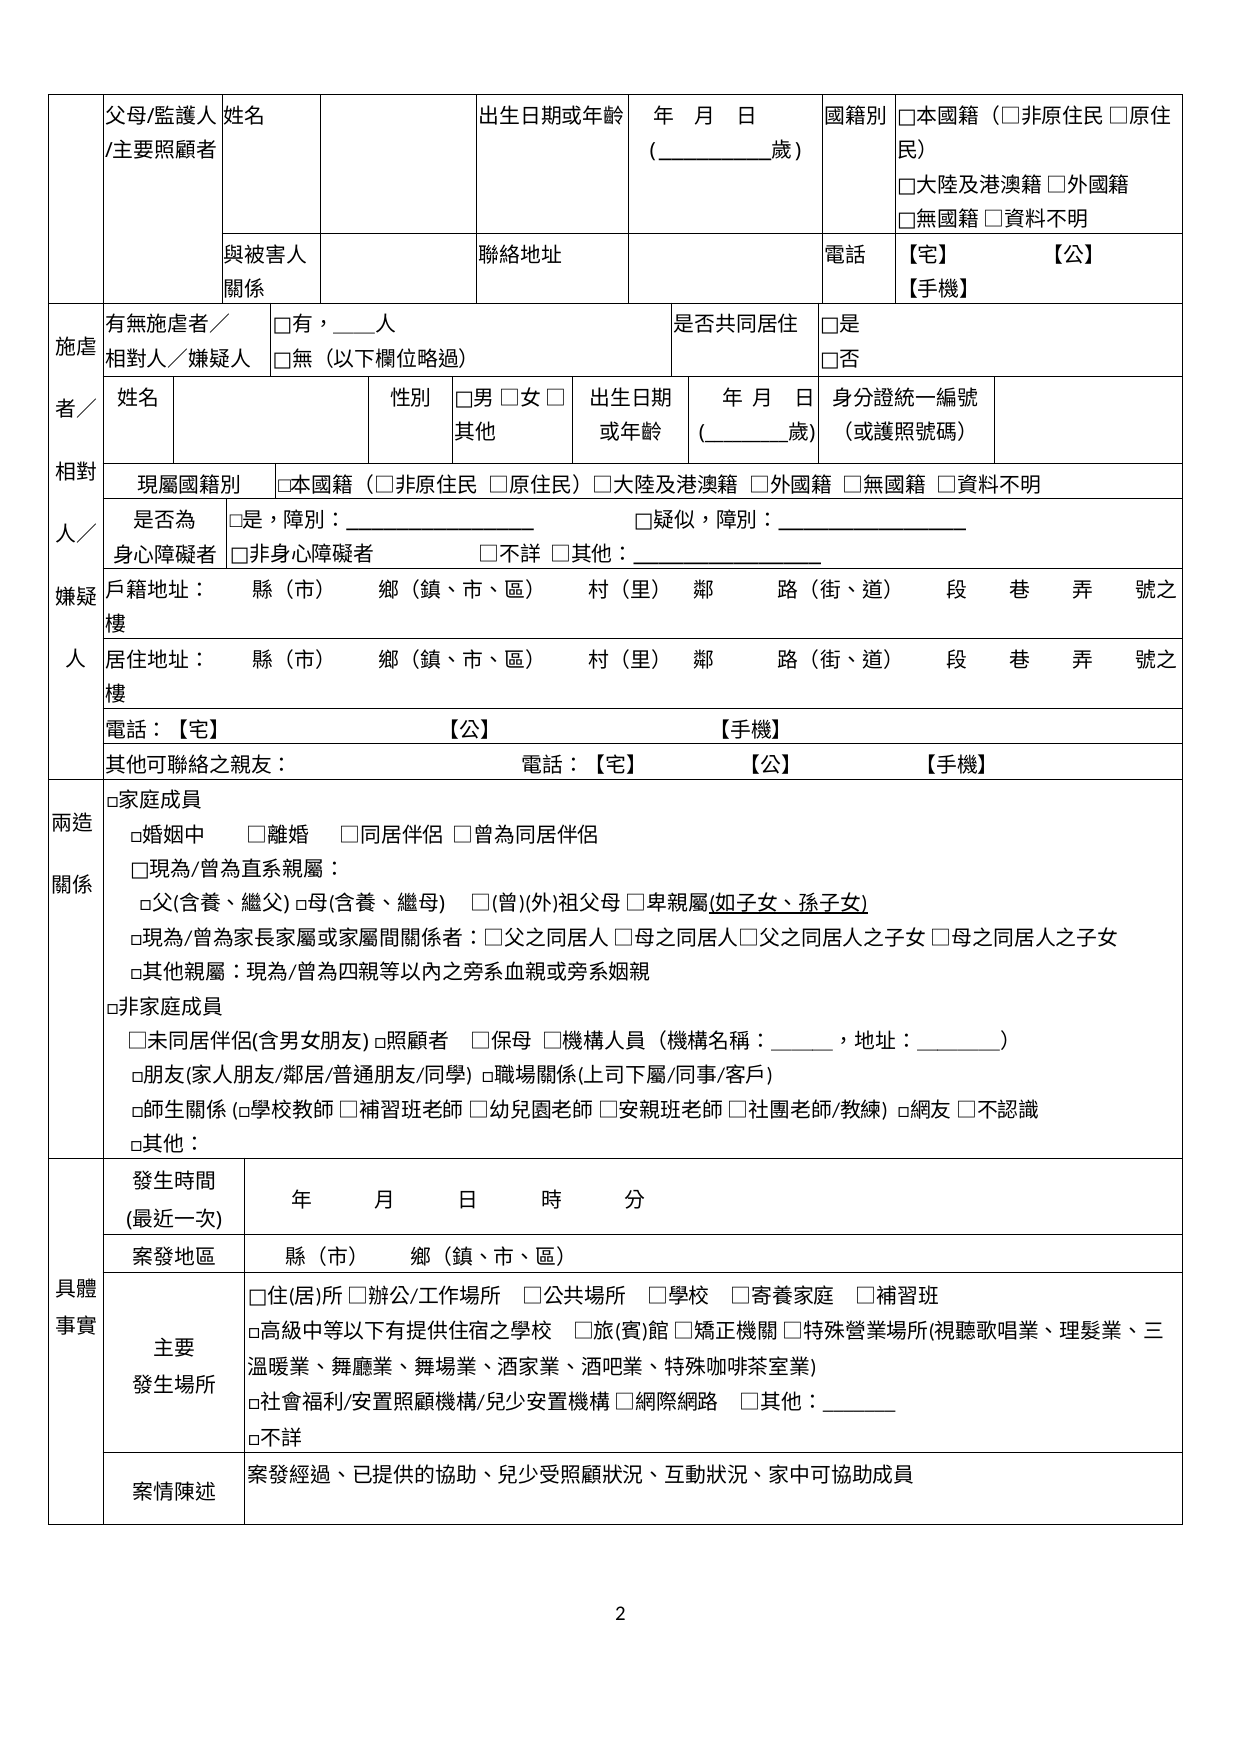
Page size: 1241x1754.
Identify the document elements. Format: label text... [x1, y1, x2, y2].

table_cell 年 月 日 (_________歲) [629, 95, 822, 233]
table_cell [629, 234, 822, 302]
table_cell □是 □否 [819, 304, 1182, 376]
table_cell 兩造關係 [49, 780, 103, 1158]
table_cell [1183, 94, 1195, 233]
table_cell 是否共同居住 [672, 304, 818, 376]
table_cell □住(居)所 □辦公/工作場所 □公共場所 □學校 □寄養家庭 □補習班 □高級中等以下有提供住宿之學校 □旅(賓)館 □矯正機關 □特殊營業場所(視聽歌唱業、理髮業、三溫暖業、舞廳業、舞場業、酒家業、酒吧業、特殊咖啡茶室業) □社會福利/安置照顧機構/兒少安置機構 □網際網路 □其他：_______ □不詳 [245, 1273, 1182, 1452]
table_cell [49, 95, 103, 302]
table_cell [1183, 463, 1195, 498]
table_cell 其他可聯絡之親友： 電話：【宅】 【公】 【手機】 [104, 744, 1182, 778]
table_cell [1183, 568, 1195, 638]
table_cell [995, 377, 1182, 463]
table_cell 年 月 日 (_________歲) [689, 377, 818, 463]
table_cell 姓名 [104, 377, 173, 463]
table_cell [174, 377, 368, 463]
table_cell [321, 95, 476, 233]
table_cell 出生日期 或年齡 [573, 377, 688, 463]
table_cell [1183, 1452, 1195, 1523]
table_cell 是否為 身心障礙者 [104, 499, 226, 568]
table_cell □本國籍（□非原住民 □原住民） □大陸及港澳籍 □外國籍 □無國籍 □資料不明 [896, 95, 1182, 233]
table_cell 案發經過、已提供的協助、兒少受照顧狀況、互動狀況、家中可協助成員 [245, 1453, 1182, 1523]
table_cell □男 □女 □其他 [453, 377, 572, 463]
table_cell 發生時間 (最近一次) [104, 1159, 244, 1234]
table_cell [1183, 1234, 1195, 1272]
table_cell 姓名 [223, 95, 320, 233]
table_cell [1183, 708, 1195, 743]
table_cell 主要 發生場所 [104, 1273, 244, 1452]
table_cell □有，＿＿人 □無（以下欄位略過） [271, 304, 671, 376]
table_cell 出生日期或年齡 [477, 95, 628, 233]
table_cell 戶籍地址： 縣（市） 鄉（鎮、市、區） 村（里） 鄰 路（街、道） 段 巷 弄 號之 樓 [104, 569, 1182, 638]
table_cell [1183, 498, 1195, 568]
table_cell 案情陳述 [104, 1453, 244, 1523]
table_cell 與被害人關係 [223, 234, 320, 302]
table_cell 聯絡地址 [477, 234, 628, 302]
table_cell 性別 [369, 377, 452, 463]
table_cell 現屬國籍別 [104, 464, 275, 498]
table_cell 縣（市） 鄉（鎮、市、區） [245, 1235, 1182, 1272]
table_cell 有無施虐者／ 相對人／嫌疑人 [104, 304, 270, 376]
table_cell [321, 234, 476, 302]
table_cell [1183, 743, 1195, 778]
table_cell [1183, 779, 1195, 1158]
table_cell 【宅】 【公】 【手機】 [896, 234, 1182, 302]
table_cell [1183, 1272, 1195, 1452]
table_cell 國籍別 [823, 95, 895, 233]
table_cell [1183, 1158, 1195, 1234]
table_cell 身分證統一編號 （或護照號碼） [819, 377, 994, 463]
table_cell 施虐者／相對人／嫌疑人 [49, 304, 103, 778]
table_cell [1183, 233, 1195, 302]
table_cell □是，障別：_______________ □疑似，障別：_______________ □非身心障礙者 □不詳 □其他：_______________ [227, 499, 1182, 568]
table_cell 電話：【宅】 【公】 【手機】 [104, 709, 1182, 743]
table_cell 父母/監護人/主要照顧者 [104, 95, 222, 302]
table_cell 居住地址： 縣（市） 鄉（鎮、市、區） 村（里） 鄰 路（街、道） 段 巷 弄 號之 樓 [104, 639, 1182, 708]
table_cell [1183, 638, 1195, 708]
table_cell 案發地區 [104, 1235, 244, 1272]
table_cell 具體事實 [49, 1159, 103, 1523]
table_cell [1183, 303, 1195, 376]
table_cell □本國籍（□非原住民 □原住民）□大陸及港澳籍 □外國籍 □無國籍 □資料不明 [276, 464, 1182, 498]
table_cell 電話 [823, 234, 895, 302]
table_cell [1183, 376, 1195, 463]
table_cell □家庭成員 □婚姻中 □離婚 □同居伴侶 □曾為同居伴侶 □現為/曾為直系親屬： □父(含養、繼父) □母(含養、繼母) □(曾)(外)祖父母 □卑親屬(如子女、孫子女) □現為/曾為家長家屬或家屬間關係者：□父之同居人 □母之同居人□父之同居人之子女 □母之同居人之子女 □其他親屬：現為/曾為四親等以內之旁系血親或旁系姻親 □非家庭成員 □未同居伴侶(含男女朋友) □照顧者 □保母 □機構人員（機構名稱：＿＿＿，地址：＿＿＿＿） □朋友(家人朋友/鄰居/普通朋友/同學) □職場關係(上司下屬/同事/客戶) □師生關係 (□學校教師 □補習班老師 □幼兒園老師 □安親班老師 □社團老師/教練) □網友 □不認識 □其他： [104, 780, 1182, 1158]
table_cell 年 月 日 時 分 [245, 1159, 1182, 1234]
